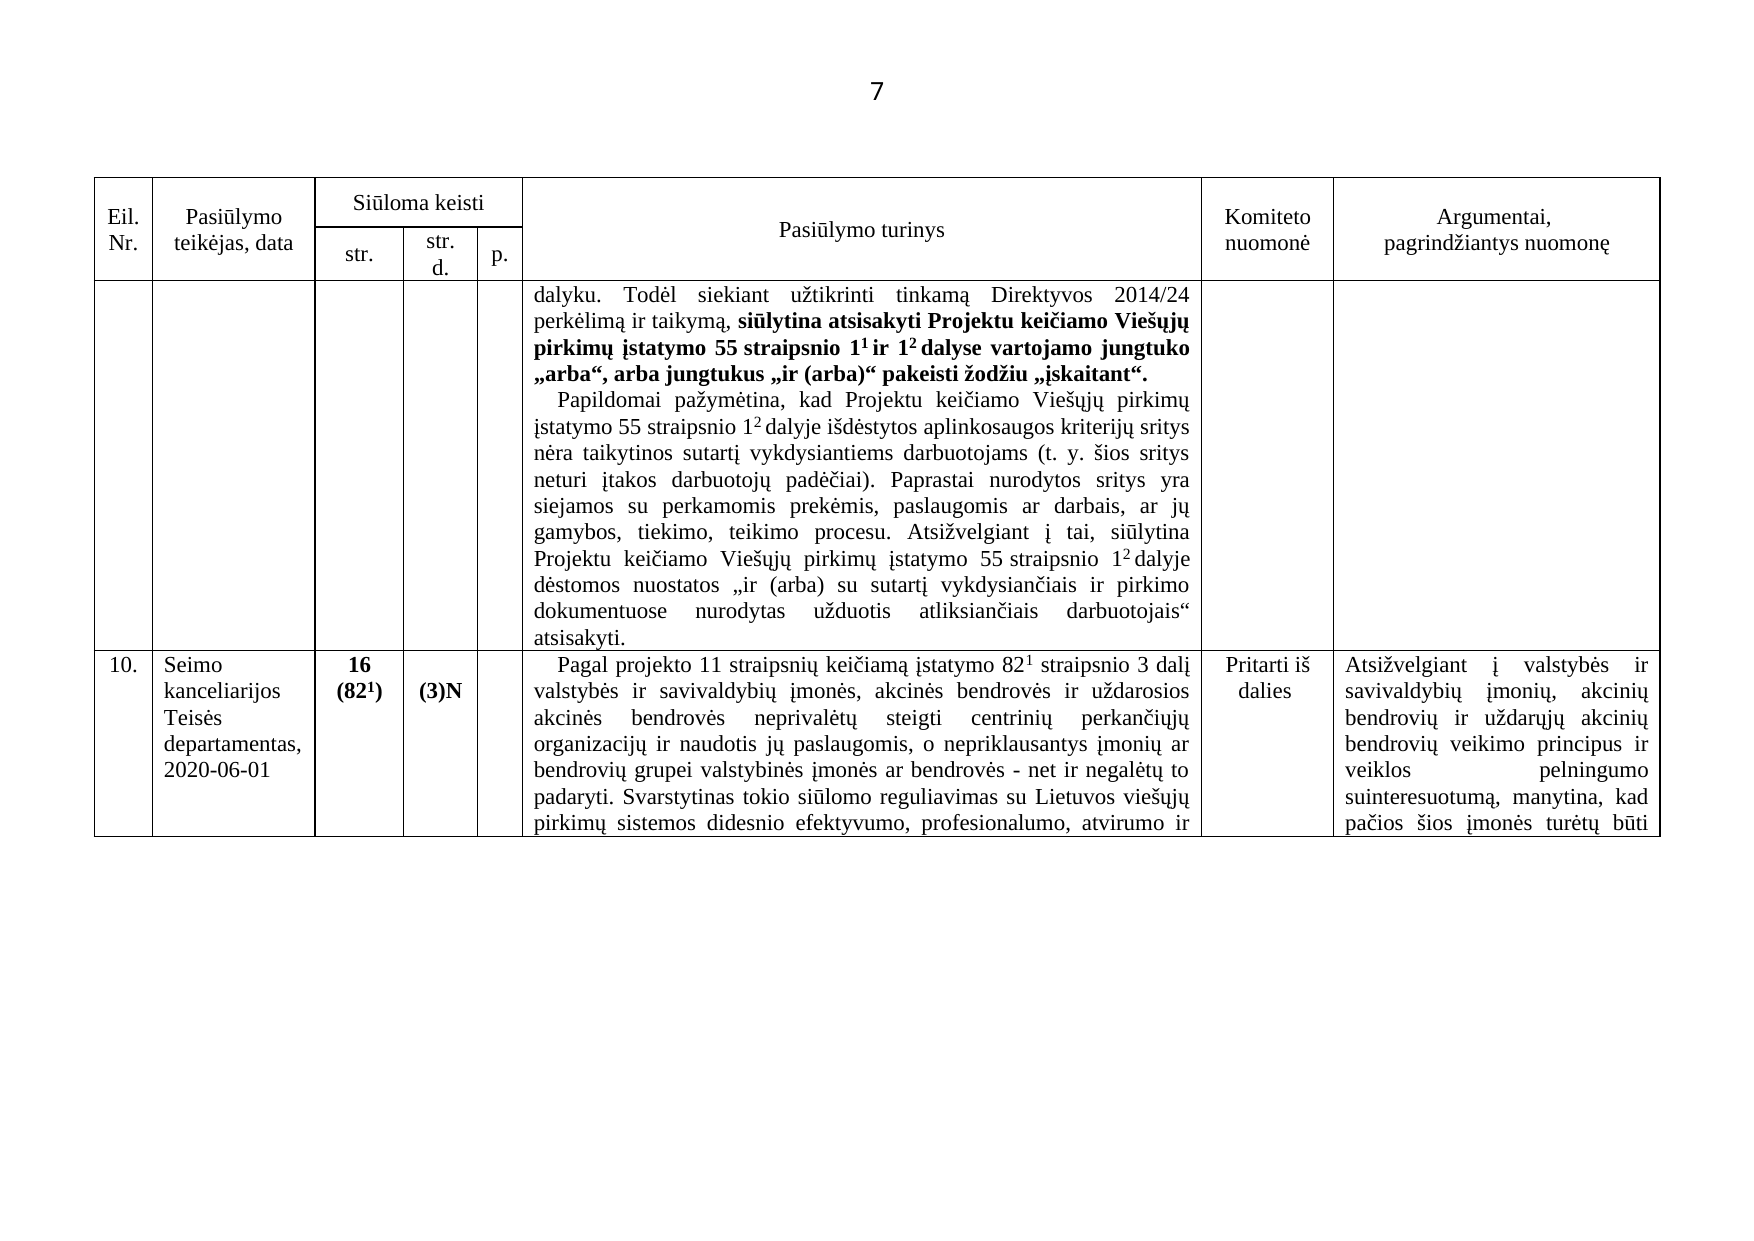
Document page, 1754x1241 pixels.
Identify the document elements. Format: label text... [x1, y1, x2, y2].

table_header Siūloma keisti [316, 178, 522, 226]
table_cell [95, 281, 152, 650]
table_cell Seimo kanceliarijos Teisės departamentas, 2020-06-01 [153, 651, 314, 836]
table_cell dalyku. Todėl siekiant užtikrinti tinkamą Direktyvos 2014/24 perkėlimą ir taikymą, siūlytina atsisakyti Projektu keičiamo Viešųjų pirkimų įstatymo 55 straipsnio 11 ir 12 dalyse vartojamo jungtuko „arba“, arba jungtukus „ir (arba)“ pakeisti žodžiu „įskaitant“. Papildomai pažymėtina, kad Projektu keičiamo Viešųjų pirkimų įstatymo 55 straipsnio 12 dalyje išdėstytos aplinkosaugos kriterijų sritys nėra taikytinos sutartį vykdysiantiems darbuotojams (t. y. šios sritys neturi įtakos darbuotojų padėčiai). Paprastai nurodytos sritys yra siejamos su perkamomis prekėmis, paslaugomis ar darbais, ar jų gamybos, tiekimo, teikimo procesu. Atsižvelgiant į tai, siūlytina Projektu keičiamo Viešųjų pirkimų įstatymo 55 straipsnio 12 dalyje dėstomos nuostatos „ir (arba) su sutartį vykdysiančiais ir pirkimo dokumentuose nurodytas užduotis atliksiančiais darbuotojais“ atsisakyti. [523, 281, 1201, 650]
table_header Eil. Nr. [95, 178, 152, 280]
table_cell str. d. [404, 228, 477, 280]
table_cell p. [478, 228, 522, 280]
table_header Pasiūlymo teikėjas, data [153, 178, 314, 280]
table_cell str. [316, 228, 403, 280]
table_cell [1334, 281, 1659, 650]
table_cell [404, 281, 477, 650]
table_cell [478, 281, 522, 650]
table_cell [316, 281, 403, 650]
table_cell 16 (821) [316, 651, 403, 836]
table_cell Pagal projekto 11 straipsnių keičiamą įstatymo 821 straipsnio 3 dalį valstybės ir savivaldybių įmonės, akcinės bendrovės ir uždarosios akcinės bendrovės neprivalėtų steigti centrinių perkančiųjų organizacijų ir naudotis jų paslaugomis, o nepriklausantys įmonių ar bendrovių grupei valstybinės įmonės ar bendrovės - net ir negalėtų to padaryti. Svarstytinas tokio siūlomo reguliavimas su Lietuvos viešųjų pirkimų sistemos didesnio efektyvumo, profesionalumo, atvirumo ir [523, 651, 1201, 836]
table_cell Pritarti iš dalies [1202, 651, 1333, 836]
table_cell [1202, 281, 1333, 650]
table_header Argumentai, pagrindžiantys nuomonę [1334, 178, 1659, 280]
table_header Komiteto nuomonė [1202, 178, 1333, 280]
table_header Pasiūlymo turinys [523, 178, 1201, 280]
table_cell (3)N [404, 651, 477, 836]
table_cell Atsižvelgiant į valstybės ir savivaldybių įmonių, akcinių bendrovių ir uždarųjų akcinių bendrovių veikimo principus ir veiklos pelningumo suinteresuotumą, manytina, kad pačios šios įmonės turėtų būti [1334, 651, 1659, 836]
table_cell [153, 281, 314, 650]
table_cell [478, 651, 522, 836]
table_cell 10. [95, 651, 152, 836]
